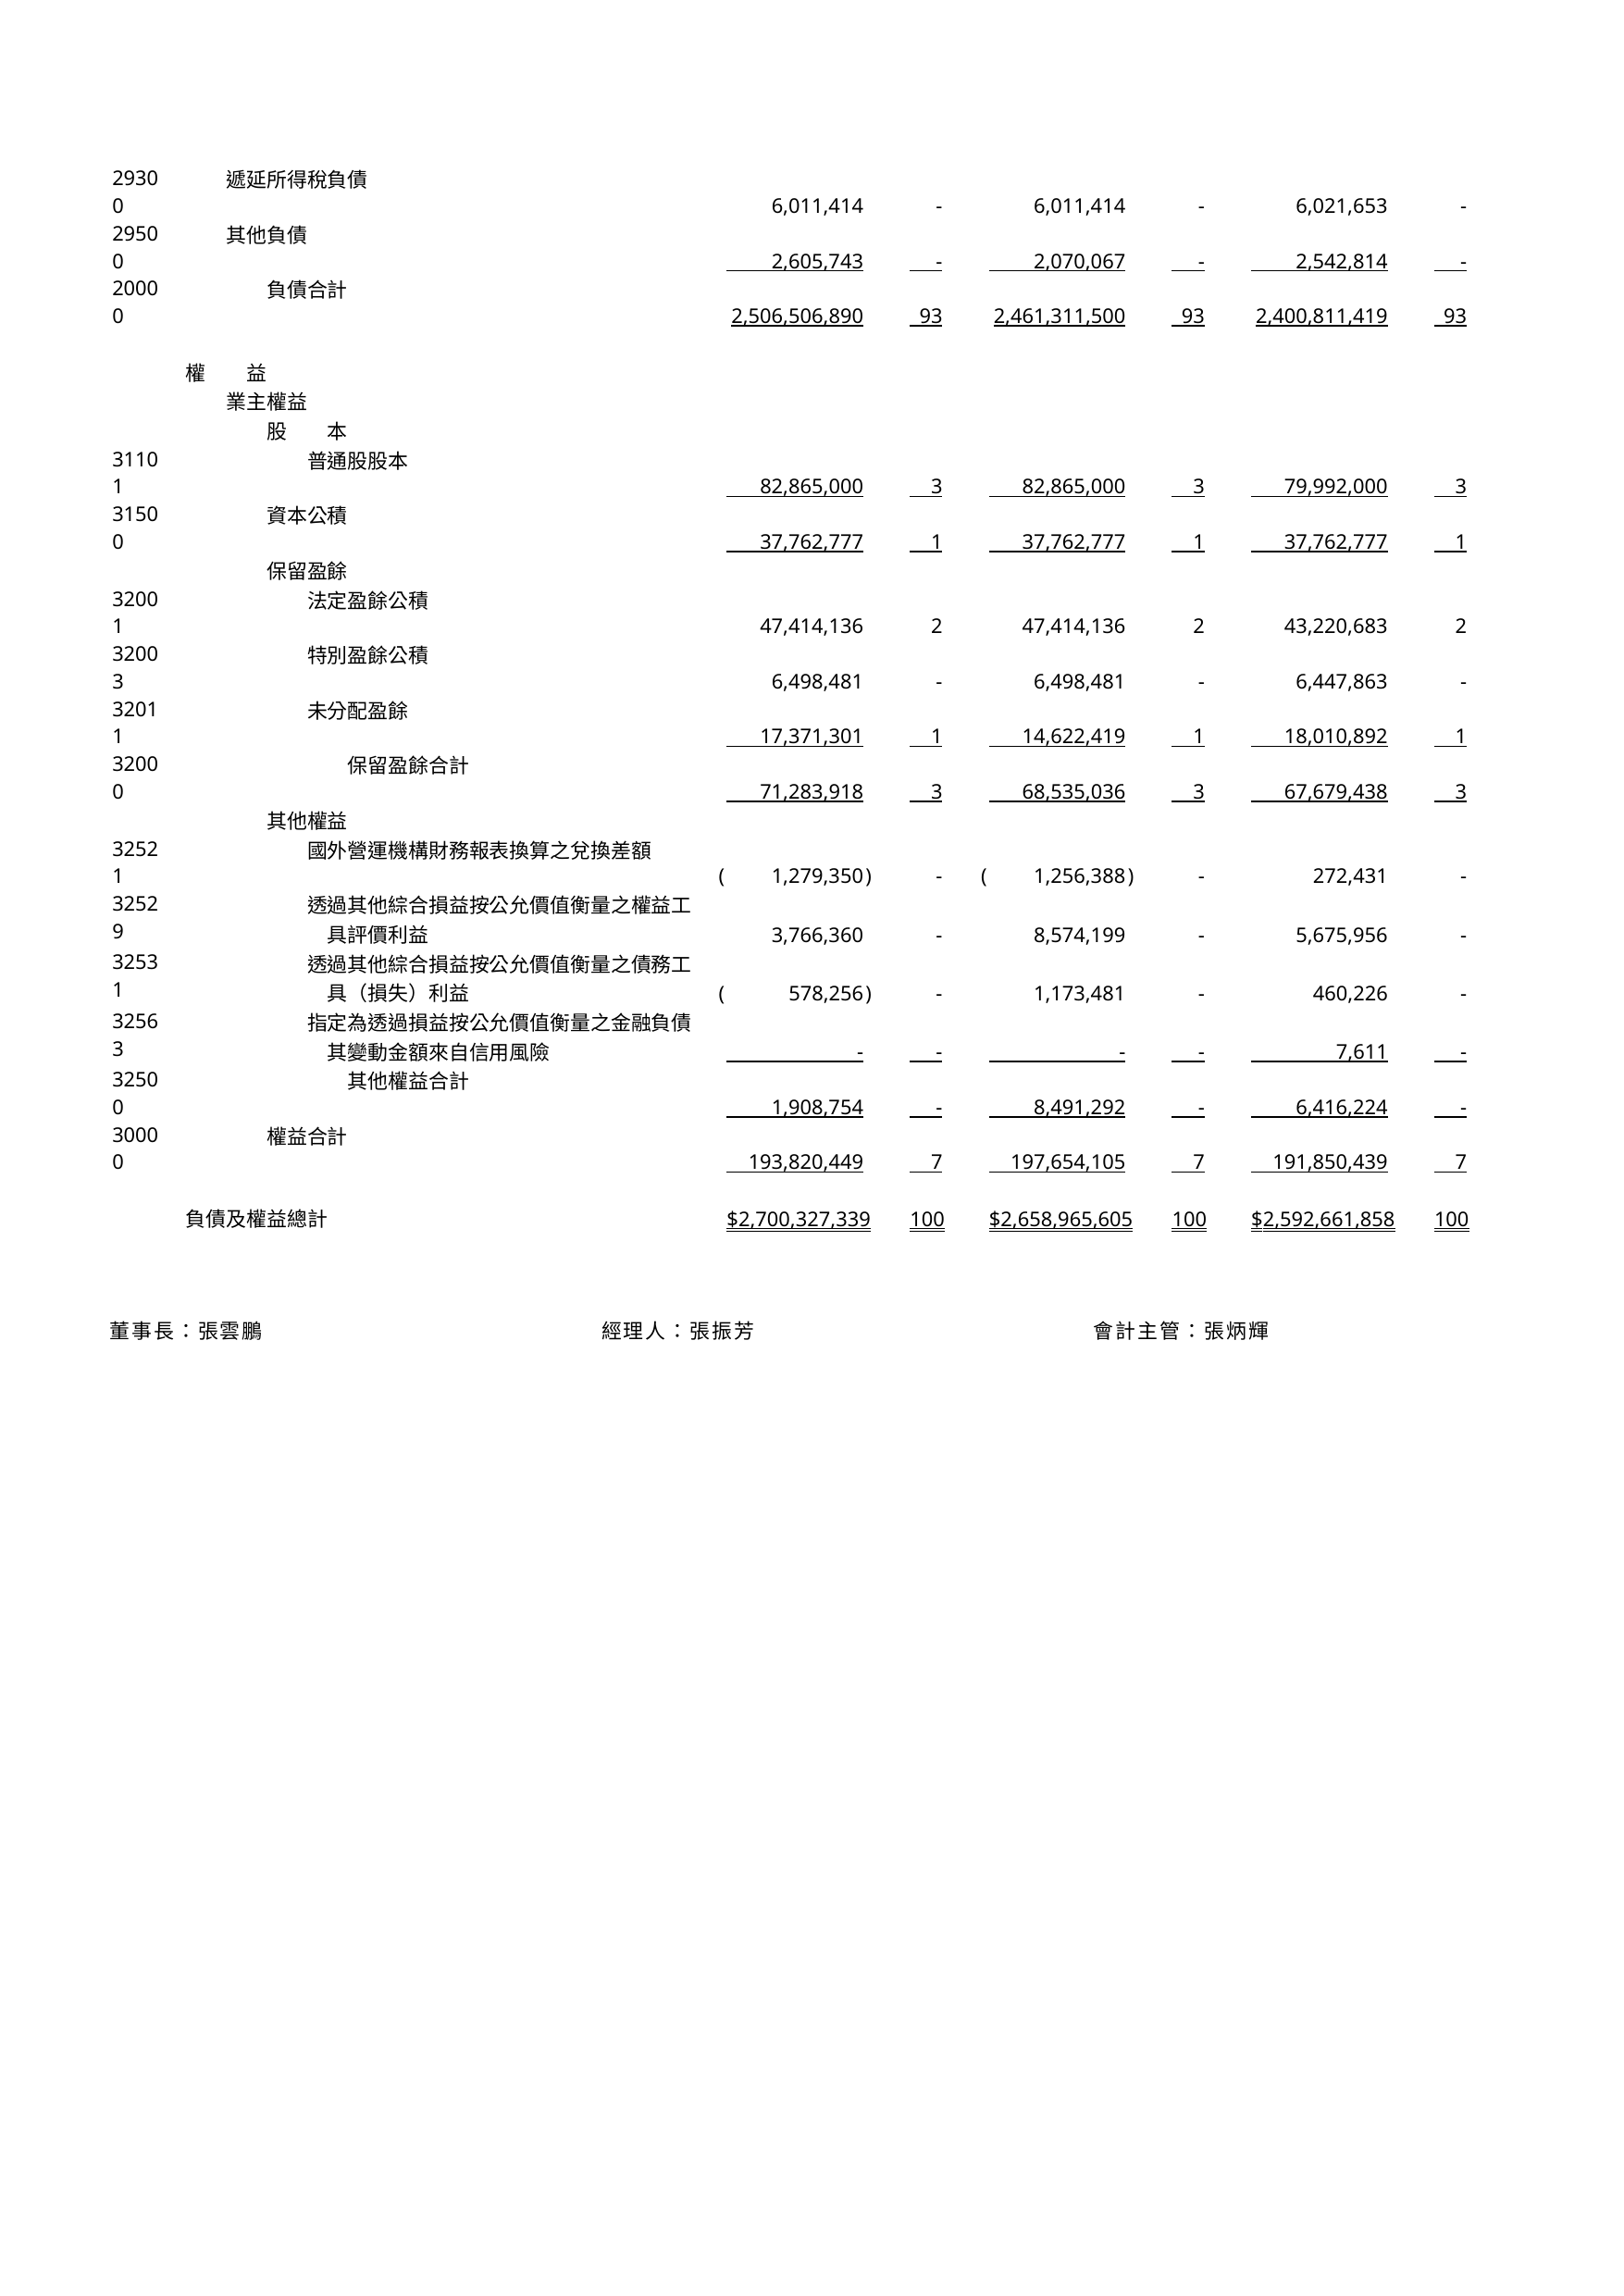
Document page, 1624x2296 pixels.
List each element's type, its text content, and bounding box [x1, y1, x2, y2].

table_cell 30000 [109, 1121, 169, 1175]
table_cell - [890, 639, 961, 695]
table_cell [169, 805, 183, 835]
table_cell [700, 445, 713, 500]
table_cell [877, 1065, 890, 1121]
table_cell - [1415, 835, 1486, 889]
table_cell [1139, 357, 1153, 386]
table_cell [169, 164, 183, 219]
table_cell - [1415, 639, 1486, 695]
table_cell - [975, 1007, 1139, 1065]
table_cell [1401, 1121, 1415, 1175]
table_cell [877, 639, 890, 695]
table_cell 93 [1415, 274, 1486, 329]
table_cell [1415, 805, 1486, 835]
table_cell - [1153, 639, 1223, 695]
table_cell [961, 750, 975, 805]
table_cell [1401, 387, 1415, 416]
table_cell [1224, 889, 1237, 948]
table_cell [169, 500, 183, 555]
table_cell [1224, 500, 1237, 555]
table_cell [877, 835, 890, 889]
table_cell - [1415, 889, 1486, 948]
table_cell 47,414,136 [975, 585, 1139, 639]
table_cell 國外營運機構財務報表換算之兌換差額 [183, 835, 700, 889]
table_cell [169, 585, 183, 639]
table_cell [1415, 329, 1486, 357]
table_cell [1139, 1203, 1153, 1233]
table_cell $ 2,592,661,858 [1237, 1203, 1401, 1233]
table_cell ( 1,279,350 ) [713, 835, 877, 889]
table_cell [713, 357, 877, 386]
table_cell [700, 164, 713, 219]
table_cell [713, 1175, 877, 1203]
table_cell [700, 416, 713, 445]
table_cell [1224, 555, 1237, 585]
table_cell [1224, 416, 1237, 445]
table_cell [961, 555, 975, 585]
table_cell [1139, 500, 1153, 555]
table_cell [1401, 274, 1415, 329]
table_cell 32529 [109, 889, 169, 948]
table_cell 1,908,754 [713, 1065, 877, 1121]
table_cell [169, 555, 183, 585]
table_cell ( 578,256 ) [713, 949, 877, 1007]
table_cell 6,011,414 [713, 164, 877, 219]
table_cell [961, 219, 975, 274]
table_cell 未分配盈餘 [183, 695, 700, 750]
table_cell [877, 1175, 890, 1203]
table_cell [961, 889, 975, 948]
table_cell 權益合計 [183, 1121, 700, 1175]
table_cell [169, 1065, 183, 1121]
table_cell 2,400,811,419 [1237, 274, 1401, 329]
table_cell [1153, 357, 1223, 386]
table_cell [1415, 555, 1486, 585]
table_cell [1401, 555, 1415, 585]
table_cell [713, 329, 877, 357]
table_cell [169, 387, 183, 416]
table_cell [1401, 585, 1415, 639]
table_cell [961, 416, 975, 445]
table_cell [713, 387, 877, 416]
table_cell [169, 445, 183, 500]
table_cell [700, 835, 713, 889]
table_cell [700, 695, 713, 750]
table_cell 2,605,743 [713, 219, 877, 274]
table_cell [1401, 805, 1415, 835]
text 董事長：張雲鵬 經理人：張振芳 會計主管：張炳輝 [109, 1315, 1514, 1345]
table_cell [169, 1175, 183, 1203]
table_cell 71,283,918 [713, 750, 877, 805]
table_cell [877, 889, 890, 948]
table_cell [877, 1007, 890, 1065]
table_cell - [1415, 1065, 1486, 1121]
table_cell [700, 639, 713, 695]
table_cell [169, 1203, 183, 1233]
table_cell 7 [1415, 1121, 1486, 1175]
table_cell 遞延所得稅負債 [183, 164, 700, 219]
table_cell 6,021,653 [1237, 164, 1401, 219]
table_cell - [890, 949, 961, 1007]
table_cell [961, 835, 975, 889]
table_cell [700, 1203, 713, 1233]
table_cell [700, 219, 713, 274]
table_cell [1224, 219, 1237, 274]
table_cell 79,992,000 [1237, 445, 1401, 500]
table_cell [877, 445, 890, 500]
table_cell 191,850,439 [1237, 1121, 1401, 1175]
table_cell 指定為透過損益按公允價值衡量之金融負債其變動金額來自信用風險 [183, 1007, 700, 1065]
table_cell 18,010,892 [1237, 695, 1401, 750]
table_cell [961, 805, 975, 835]
table_cell [1139, 1121, 1153, 1175]
table_cell [1153, 555, 1223, 585]
table_cell [1139, 387, 1153, 416]
table_cell [975, 805, 1139, 835]
table_cell 100 [890, 1203, 961, 1233]
table_cell [975, 329, 1139, 357]
table_cell [1401, 695, 1415, 750]
table_cell 3,766,360 [713, 889, 877, 948]
table_cell [1224, 750, 1237, 805]
table_cell 1 [890, 695, 961, 750]
table_cell - [1415, 949, 1486, 1007]
table_cell [975, 1175, 1139, 1203]
table_cell [975, 357, 1139, 386]
table_cell [1224, 329, 1237, 357]
table_cell 6,416,224 [1237, 1065, 1401, 1121]
table_cell ( 1,256,388 ) [975, 835, 1139, 889]
table_cell [700, 585, 713, 639]
table_cell [1401, 416, 1415, 445]
table_cell 1 [1415, 500, 1486, 555]
table_cell [1139, 750, 1153, 805]
table_cell [1401, 164, 1415, 219]
table_cell 7 [890, 1121, 961, 1175]
table_cell [1139, 219, 1153, 274]
table_cell [961, 445, 975, 500]
table_cell 1,173,481 [975, 949, 1139, 1007]
table_cell [169, 329, 183, 357]
table_cell [700, 500, 713, 555]
table_cell [961, 274, 975, 329]
table_cell 32011 [109, 695, 169, 750]
table_cell 32003 [109, 639, 169, 695]
table_cell 5,675,956 [1237, 889, 1401, 948]
table_cell [877, 500, 890, 555]
table_cell [961, 357, 975, 386]
table_cell [1401, 835, 1415, 889]
table_cell [1153, 805, 1223, 835]
table_cell - [890, 835, 961, 889]
table_cell [700, 387, 713, 416]
table_cell 1 [1415, 695, 1486, 750]
table_cell [961, 695, 975, 750]
table_cell [877, 555, 890, 585]
table_cell 3 [1153, 750, 1223, 805]
table_cell 6,447,863 [1237, 639, 1401, 695]
table_cell [700, 555, 713, 585]
table_cell - [1153, 949, 1223, 1007]
table_cell [1401, 357, 1415, 386]
table_cell [961, 1007, 975, 1065]
table_cell [961, 1065, 975, 1121]
table_cell [1415, 387, 1486, 416]
table_cell [169, 274, 183, 329]
table_cell [169, 219, 183, 274]
table_cell 2,070,067 [975, 219, 1139, 274]
table_cell 3 [890, 445, 961, 500]
table_cell 32500 [109, 1065, 169, 1121]
table_cell [877, 805, 890, 835]
table_cell - [1153, 889, 1223, 948]
table_cell - [713, 1007, 877, 1065]
table_cell [169, 1007, 183, 1065]
table_cell [1401, 750, 1415, 805]
table_cell - [1153, 164, 1223, 219]
table_cell [877, 585, 890, 639]
table_cell 6,498,481 [713, 639, 877, 695]
table_cell - [890, 889, 961, 948]
table_cell [183, 329, 700, 357]
table_cell [1224, 1121, 1237, 1175]
table_cell 1 [1153, 500, 1223, 555]
table_cell [109, 387, 169, 416]
table_cell 100 [1153, 1203, 1223, 1233]
table_cell [1139, 835, 1153, 889]
table_cell [109, 329, 169, 357]
table_cell 負債合計 [183, 274, 700, 329]
table_cell [109, 1175, 169, 1203]
table_cell 32531 [109, 949, 169, 1007]
table_cell 67,679,438 [1237, 750, 1401, 805]
table_cell 股 本 [183, 416, 700, 445]
table_cell 82,865,000 [713, 445, 877, 500]
table_cell 20000 [109, 274, 169, 329]
table_cell 3 [890, 750, 961, 805]
table_cell [1139, 555, 1153, 585]
table_cell 1 [1153, 695, 1223, 750]
table_cell [1224, 639, 1237, 695]
table_cell 1 [890, 500, 961, 555]
table_cell [961, 500, 975, 555]
table_cell [1139, 445, 1153, 500]
table_cell 法定盈餘公積 [183, 585, 700, 639]
table_cell [1224, 805, 1237, 835]
table_cell [700, 750, 713, 805]
table_cell [1224, 585, 1237, 639]
table_cell [1139, 416, 1153, 445]
table_cell [1139, 1065, 1153, 1121]
table_cell [700, 1007, 713, 1065]
table_cell - [1153, 835, 1223, 889]
table_cell [109, 357, 169, 386]
table_cell 保留盈餘 [183, 555, 700, 585]
table_cell 特別盈餘公積 [183, 639, 700, 695]
table_cell [1139, 639, 1153, 695]
table_cell - [890, 1007, 961, 1065]
table_cell [1224, 445, 1237, 500]
table_cell [961, 387, 975, 416]
table_cell 2,461,311,500 [975, 274, 1139, 329]
table_cell [700, 805, 713, 835]
table_cell [890, 555, 961, 585]
table_cell [169, 889, 183, 948]
table_cell [1224, 1065, 1237, 1121]
table_cell [1401, 1203, 1415, 1233]
table_cell [877, 695, 890, 750]
table_cell 權 益 [183, 357, 700, 386]
table_cell [169, 639, 183, 695]
table_cell [890, 357, 961, 386]
table_cell 197,654,105 [975, 1121, 1139, 1175]
table_cell [961, 329, 975, 357]
table_cell [1224, 695, 1237, 750]
table_cell [1224, 357, 1237, 386]
table_cell [1224, 1203, 1237, 1233]
table_cell [1401, 639, 1415, 695]
table_cell 透過其他綜合損益按公允價值衡量之債務工具（損失）利益 [183, 949, 700, 1007]
table_cell [1224, 949, 1237, 1007]
table_cell [1139, 1175, 1153, 1203]
table_cell [169, 416, 183, 445]
table_cell - [1153, 1007, 1223, 1065]
table_cell 47,414,136 [713, 585, 877, 639]
table_cell [877, 949, 890, 1007]
table_cell [169, 750, 183, 805]
table_cell [1224, 1175, 1237, 1203]
table_cell 37,762,777 [713, 500, 877, 555]
table_cell [877, 416, 890, 445]
table_cell 3 [1415, 750, 1486, 805]
table_cell - [1153, 219, 1223, 274]
table_cell [700, 949, 713, 1007]
table_cell - [1415, 1007, 1486, 1065]
table_cell [1139, 164, 1153, 219]
table_cell [1401, 219, 1415, 274]
table_cell $ 2,700,327,339 [713, 1203, 877, 1233]
table_cell [1139, 1007, 1153, 1065]
table_cell 2,542,814 [1237, 219, 1401, 274]
table_cell 31101 [109, 445, 169, 500]
table_cell [1415, 357, 1486, 386]
table_cell 68,535,036 [975, 750, 1139, 805]
table_cell [1401, 1175, 1415, 1203]
table_cell 2 [890, 585, 961, 639]
table_cell 93 [890, 274, 961, 329]
table_cell 29500 [109, 219, 169, 274]
table_cell [169, 695, 183, 750]
table_cell [890, 416, 961, 445]
table_cell [961, 949, 975, 1007]
table_cell [700, 1175, 713, 1203]
table_cell [877, 750, 890, 805]
table_cell [109, 555, 169, 585]
table_cell [961, 164, 975, 219]
table_cell [1237, 329, 1401, 357]
table_cell [1139, 889, 1153, 948]
table_cell 透過其他綜合損益按公允價值衡量之權益工具評價利益 [183, 889, 700, 948]
table_cell 32001 [109, 585, 169, 639]
table_cell [1401, 445, 1415, 500]
table_cell [1401, 889, 1415, 948]
table_cell [975, 387, 1139, 416]
table_cell [1237, 357, 1401, 386]
table_cell [877, 1121, 890, 1175]
table_cell [877, 387, 890, 416]
table_cell 2 [1415, 585, 1486, 639]
table_cell [961, 1175, 975, 1203]
table_cell 其他權益合計 [183, 1065, 700, 1121]
table_cell [877, 219, 890, 274]
table_cell [700, 274, 713, 329]
table_cell 272,431 [1237, 835, 1401, 889]
table_cell 普通股股本 [183, 445, 700, 500]
table_cell 193,820,449 [713, 1121, 877, 1175]
table_cell [975, 555, 1139, 585]
table_cell [890, 1175, 961, 1203]
table_cell [713, 805, 877, 835]
table_cell 82,865,000 [975, 445, 1139, 500]
table_cell [700, 1121, 713, 1175]
table_cell 資本公積 [183, 500, 700, 555]
table_cell 32563 [109, 1007, 169, 1065]
table_cell [169, 1121, 183, 1175]
table_cell [1401, 500, 1415, 555]
table_cell [890, 805, 961, 835]
table_cell [109, 1203, 169, 1233]
table_cell 31500 [109, 500, 169, 555]
table_cell [1401, 1065, 1415, 1121]
table_cell [877, 164, 890, 219]
table_cell [1401, 329, 1415, 357]
table_cell [169, 357, 183, 386]
table_cell 保留盈餘合計 [183, 750, 700, 805]
table_cell 2,506,506,890 [713, 274, 877, 329]
table_cell 460,226 [1237, 949, 1401, 1007]
table_cell [700, 889, 713, 948]
table_cell 7 [1153, 1121, 1223, 1175]
table_cell 其他負債 [183, 219, 700, 274]
table_cell - [890, 164, 961, 219]
table_cell 業主權益 [183, 387, 700, 416]
table_cell 43,220,683 [1237, 585, 1401, 639]
table_cell 8,574,199 [975, 889, 1139, 948]
table_cell 93 [1153, 274, 1223, 329]
table_cell - [890, 219, 961, 274]
table_cell [1224, 274, 1237, 329]
table_cell - [1153, 1065, 1223, 1121]
table_cell [975, 416, 1139, 445]
table_cell 29300 [109, 164, 169, 219]
table_cell [1139, 274, 1153, 329]
table_cell [1139, 329, 1153, 357]
table_cell 其他權益 [183, 805, 700, 835]
table_cell 6,498,481 [975, 639, 1139, 695]
table_cell [890, 387, 961, 416]
table_cell 2 [1153, 585, 1223, 639]
table_cell [877, 274, 890, 329]
table_cell - [1415, 219, 1486, 274]
table_cell [1237, 555, 1401, 585]
table_cell [961, 639, 975, 695]
table_cell 37,762,777 [1237, 500, 1401, 555]
table_cell [1139, 585, 1153, 639]
table_cell 32521 [109, 835, 169, 889]
table_cell [890, 329, 961, 357]
table_cell [109, 805, 169, 835]
table_cell [1139, 695, 1153, 750]
table_cell [109, 416, 169, 445]
table_cell [1139, 805, 1153, 835]
table_cell [1139, 949, 1153, 1007]
table_cell - [1415, 164, 1486, 219]
table_cell [1153, 416, 1223, 445]
table_cell [877, 357, 890, 386]
table_cell [1237, 1175, 1401, 1203]
table_cell [713, 416, 877, 445]
table_cell [1415, 416, 1486, 445]
table_cell [1224, 387, 1237, 416]
table_cell 6,011,414 [975, 164, 1139, 219]
table_cell 負債及權益總計 [183, 1203, 700, 1233]
table_cell [700, 357, 713, 386]
table_cell [877, 329, 890, 357]
table_cell [961, 585, 975, 639]
table_cell [169, 949, 183, 1007]
table_cell 32000 [109, 750, 169, 805]
table_cell 17,371,301 [713, 695, 877, 750]
table_cell [700, 1065, 713, 1121]
table_cell [961, 1121, 975, 1175]
table_cell [1153, 1175, 1223, 1203]
table_cell [169, 835, 183, 889]
table_cell $ 2,658,965,605 [975, 1203, 1139, 1233]
table_cell [713, 555, 877, 585]
table_cell 3 [1415, 445, 1486, 500]
table_cell [1224, 164, 1237, 219]
table_cell [1401, 949, 1415, 1007]
table_cell [1153, 329, 1223, 357]
table_cell [877, 1203, 890, 1233]
table_cell 100 [1415, 1203, 1486, 1233]
table_cell [183, 1175, 700, 1203]
table_cell [1237, 416, 1401, 445]
table_cell 37,762,777 [975, 500, 1139, 555]
table_cell [1415, 1175, 1486, 1203]
table_cell [1153, 387, 1223, 416]
table_cell [1401, 1007, 1415, 1065]
table_cell [1224, 835, 1237, 889]
table_cell 3 [1153, 445, 1223, 500]
table_cell [1237, 387, 1401, 416]
table_cell 7,611 [1237, 1007, 1401, 1065]
table_cell [1237, 805, 1401, 835]
table_cell 8,491,292 [975, 1065, 1139, 1121]
table_cell [961, 1203, 975, 1233]
table_cell [1224, 1007, 1237, 1065]
table_cell 14,622,419 [975, 695, 1139, 750]
table_cell [700, 329, 713, 357]
table_cell - [890, 1065, 961, 1121]
